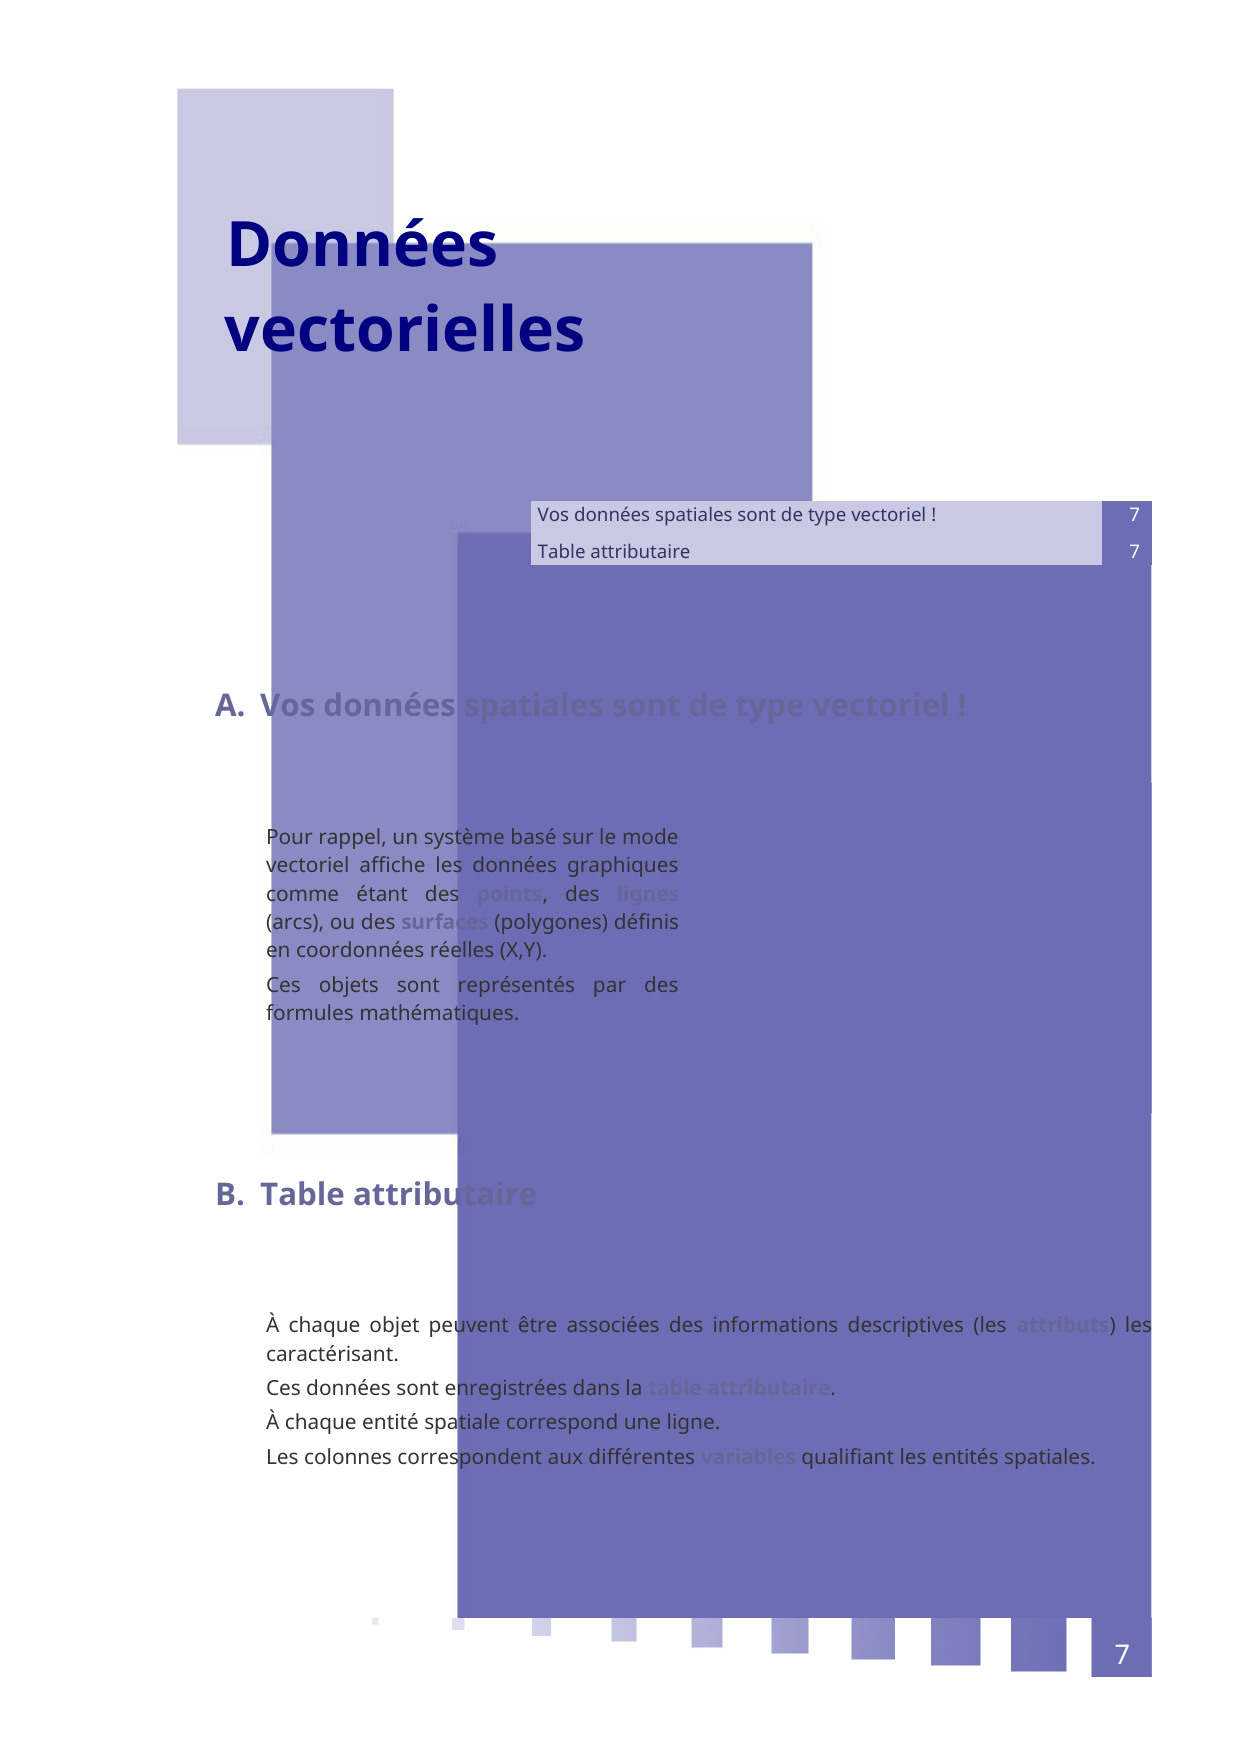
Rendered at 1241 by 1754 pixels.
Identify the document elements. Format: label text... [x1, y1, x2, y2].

table_header Pour rappel, un système basé sur le mode vectoriel affiche les données graphiques comme étant des points, des lignes (arcs), ou des surfaces (polygones) définis en coordonnées réelles (X,Y). Ces objets sont représentés par des formules mathématiques. [266, 784, 1152, 1113]
title Vos données spatiales sont de type vectoriel ! 7 [537, 501, 1140, 527]
picture [177, 88, 1152, 1677]
text I [951, 227, 1152, 308]
title I - Données vectorielles [224, 199, 868, 369]
title Table attributaire [207, 1172, 1152, 1214]
title Table attributaire 7 [537, 539, 1140, 564]
title Vos données spatiales sont de type vectoriel ! [207, 683, 1152, 726]
table_header À chaque objet peuvent être associées des informations descriptives (les attributs) les caractérisant. Ces données sont enregistrées dans la table attributaire. À chaque entité spatiale correspond une ligne. Les colonnes correspondent aux différentes variables qualifiant les entités spatiales. [266, 1272, 1152, 1470]
